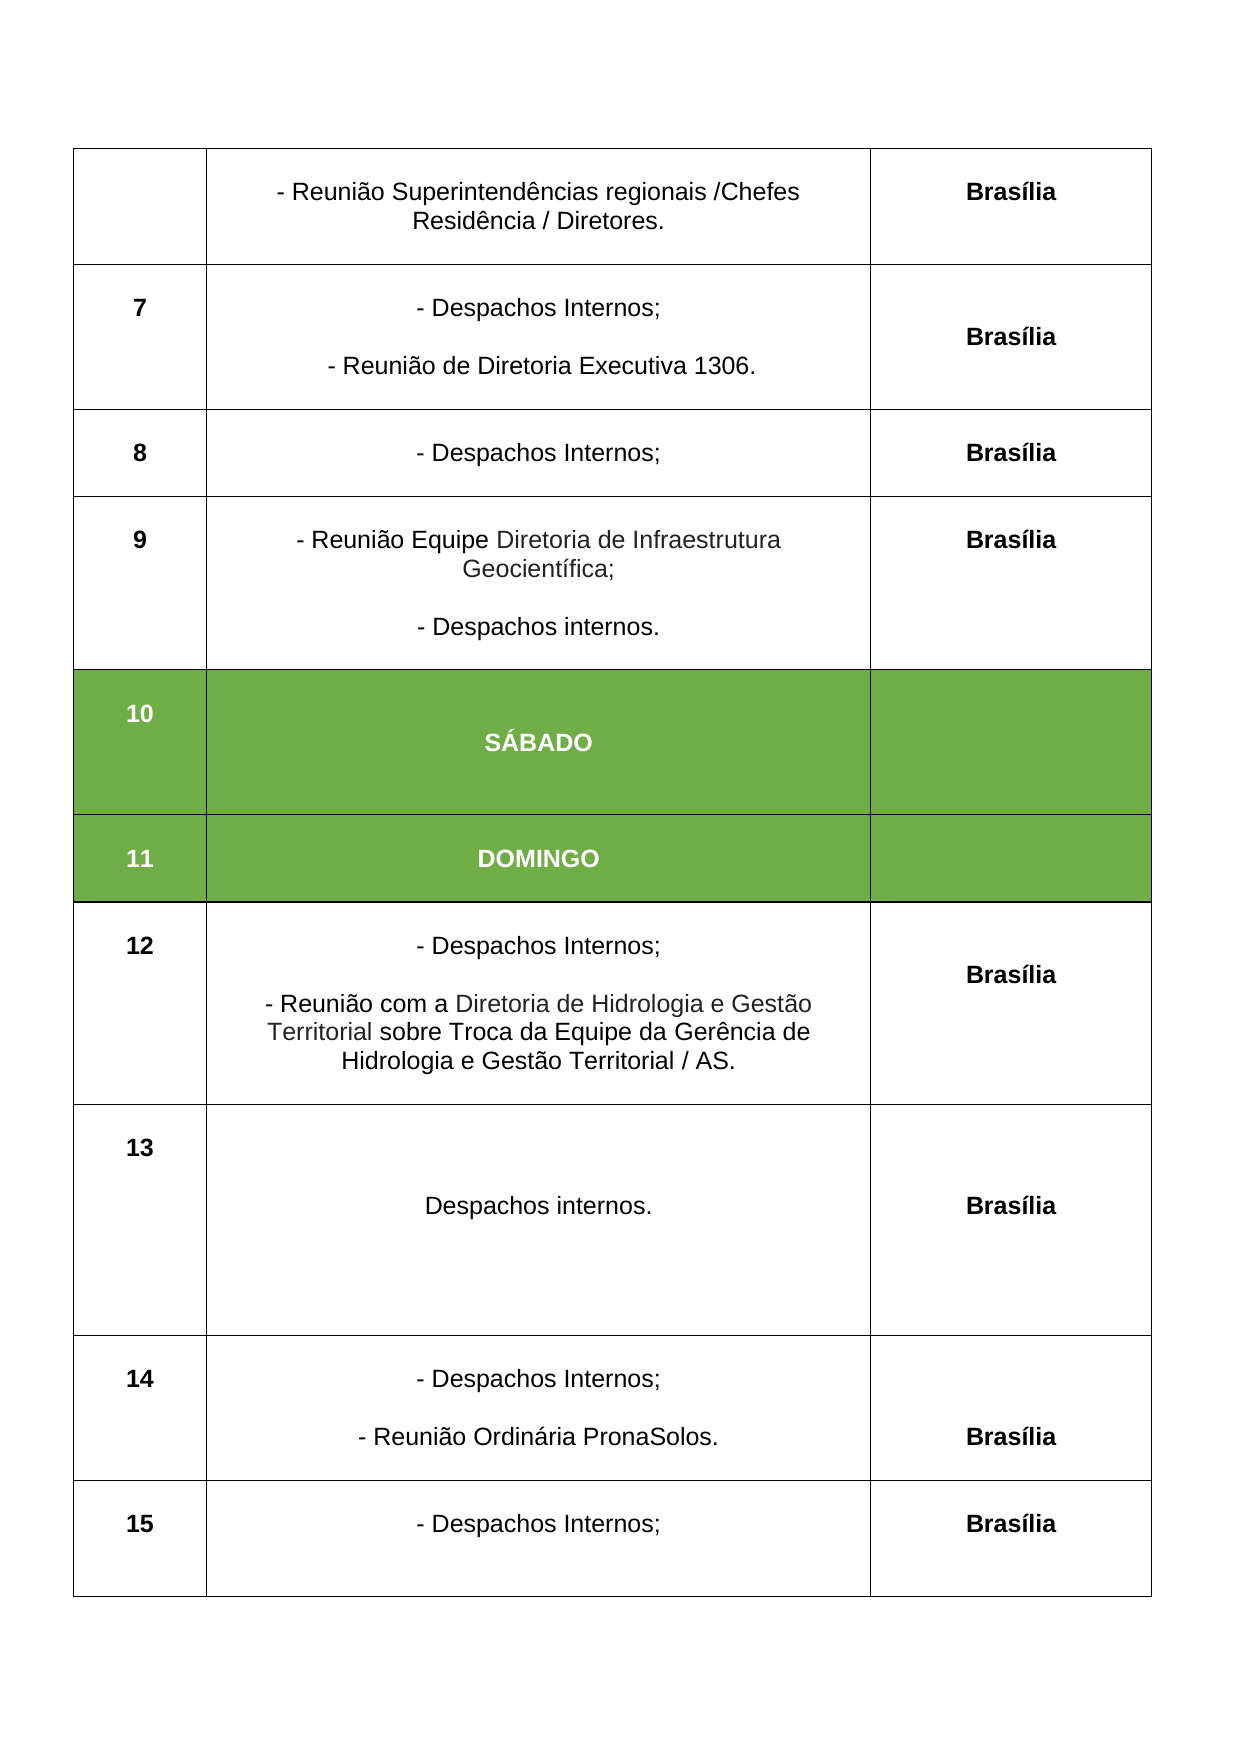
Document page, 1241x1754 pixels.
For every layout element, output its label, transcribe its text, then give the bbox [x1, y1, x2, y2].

table_cell - Despachos Internos; - Reunião Ordinária PronaSolos. [207, 1336, 870, 1479]
table_cell - Despachos Internos; [207, 410, 870, 496]
table_cell 14 [74, 1336, 206, 1479]
table_cell Brasília [871, 149, 1151, 264]
table_cell - Despachos Internos; [207, 1481, 870, 1596]
table_cell 13 [74, 1105, 206, 1335]
table_cell Brasília [871, 1336, 1151, 1479]
table_cell - Reunião Superintendências regionais /Chefes Residência / Diretores. [207, 149, 870, 264]
table_cell [74, 149, 206, 264]
table_cell 8 [74, 410, 206, 496]
table_cell Brasília [871, 1105, 1151, 1335]
table_cell 7 [74, 265, 206, 408]
table_cell SÁBADO [207, 670, 870, 814]
table_cell Brasília [871, 1481, 1151, 1596]
table_cell Brasília [871, 497, 1151, 669]
table_cell 9 [74, 497, 206, 669]
table_cell 15 [74, 1481, 206, 1596]
table_cell 12 [74, 903, 206, 1104]
table_cell [871, 670, 1151, 814]
table_cell DOMINGO [207, 815, 870, 901]
table_cell Despachos internos. [207, 1105, 870, 1335]
table_cell - Despachos Internos; - Reunião de Diretoria Executiva 1306. [207, 265, 870, 408]
table_cell 10 [74, 670, 206, 814]
table_cell Brasília [871, 265, 1151, 408]
table_cell [871, 815, 1151, 901]
table_cell Brasília [871, 903, 1151, 1104]
table_cell - Reunião Equipe Diretoria de Infraestrutura Geocientífica; - Despachos internos. [207, 497, 870, 669]
table_cell 11 [74, 815, 206, 901]
table_cell - Despachos Internos; - Reunião com a Diretoria de Hidrologia e Gestão Territorial sobre Troca da Equipe da Gerência de Hidrologia e Gestão Territorial / AS. [207, 903, 870, 1104]
table_cell Brasília [871, 410, 1151, 496]
